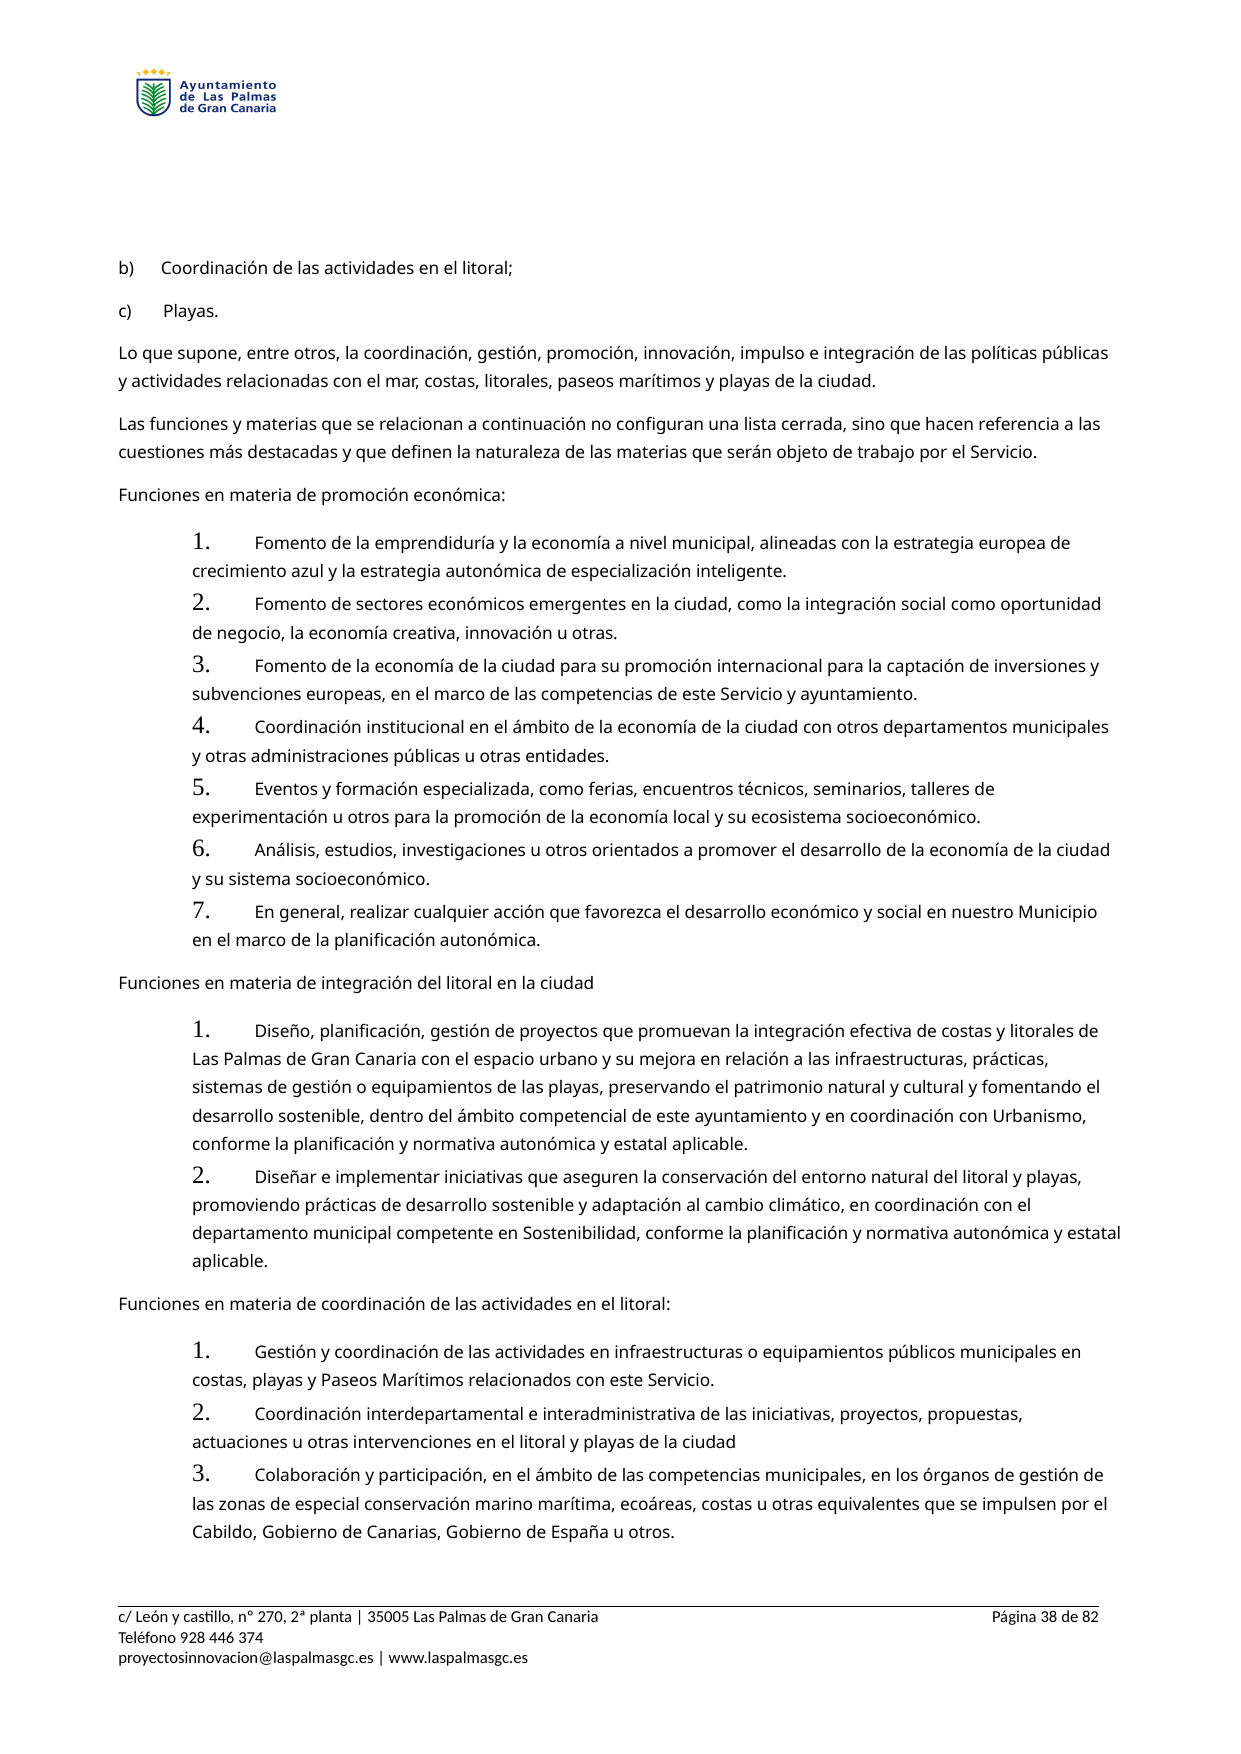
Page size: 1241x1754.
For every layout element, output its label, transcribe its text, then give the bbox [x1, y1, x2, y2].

list Fomento de sectores económicos emergentes en la ciudad, como la integración social como oportunidad de negocio, la economía creativa, innovación u otras. [118, 587, 1122, 644]
list Análisis, estudios, investigaciones u otros orientados a promover el desarrollo de la economía de la ciudad y su sistema socioeconómico. [118, 833, 1122, 890]
list Coordinación interdepartamental e interadministrativa de las iniciativas, proyectos, propuestas, actuaciones u otras intervenciones en el litoral y playas de la ciudad [118, 1397, 1122, 1453]
text c) Playas. [118, 299, 1122, 322]
list Eventos y formación especializada, como ferias, encuentros técnicos, seminarios, talleres de experimentación u otros para la promoción de la economía local y su ecosistema socioeconómico. [118, 772, 1122, 829]
text Funciones en materia de integración del litoral en la ciudad [118, 971, 1122, 995]
text Funciones en materia de promoción económica: [118, 483, 1122, 506]
list Coordinación institucional en el ámbito de la economía de la ciudad con otros departamentos municipales y otras administraciones públicas u otras entidades. [118, 710, 1122, 767]
list Diseño, planificación, gestión de proyectos que promuevan la integración efectiva de costas y litorales de Las Palmas de Gran Canaria con el espacio urbano y su mejora en relación a las infraestructuras, prácticas, sistemas de gestión o equipamientos de las playas, preservando el patrimonio natural y cultural y fomentando el desarrollo sostenible, dentro del ámbito competencial de este ayuntamiento y en coordinación con Urbanismo, conforme la planificación y normativa autonómica y estatal aplicable. [118, 1014, 1122, 1155]
list Diseñar e implementar iniciativas que aseguren la conservación del entorno natural del litoral y playas, promoviendo prácticas de desarrollo sostenible y adaptación al cambio climático, en coordinación con el departamento municipal competente en Sostenibilidad, conforme la planificación y normativa autonómica y estatal aplicable. [118, 1160, 1122, 1273]
list Colaboración y participación, en el ámbito de las competencias municipales, en los órganos de gestión de las zonas de especial conservación marino marítima, ecoáreas, costas u otras equivalentes que se impulsen por el Cabildo, Gobierno de Canarias, Gobierno de España u otros. [118, 1458, 1122, 1543]
text Funciones en materia de coordinación de las actividades en el litoral: [118, 1292, 1122, 1316]
list Fomento de la emprendiduría y la economía a nivel municipal, alineadas con la estrategia europea de crecimiento azul y la estrategia autonómica de especialización inteligente. [118, 526, 1122, 583]
text Las funciones y materias que se relacionan a continuación no configuran una lista cerrada, sino que hacen referencia a las cuestiones más destacadas y que definen la naturaleza de las materias que serán objeto de trabajo por el Servicio. [118, 412, 1122, 464]
text b) Coordinación de las actividades en el litoral; [118, 256, 1122, 279]
list Gestión y coordinación de las actividades en infraestructuras o equipamientos públicos municipales en costas, playas y Paseos Marítimos relacionados con este Servicio. [118, 1335, 1122, 1392]
text Lo que supone, entre otros, la coordinación, gestión, promoción, innovación, impulso e integración de las políticas públicas y actividades relacionadas con el mar, costas, litorales, paseos marítimos y playas de la ciudad. [118, 341, 1122, 393]
picture [118, 65, 336, 144]
list Fomento de la economía de la ciudad para su promoción internacional para la captación de inversiones y subvenciones europeas, en el marco de las competencias de este Servicio y ayuntamiento. [118, 649, 1122, 706]
list En general, realizar cualquier acción que favorezca el desarrollo económico y social en nuestro Municipio en el marco de la planificación autonómica. [118, 895, 1122, 952]
